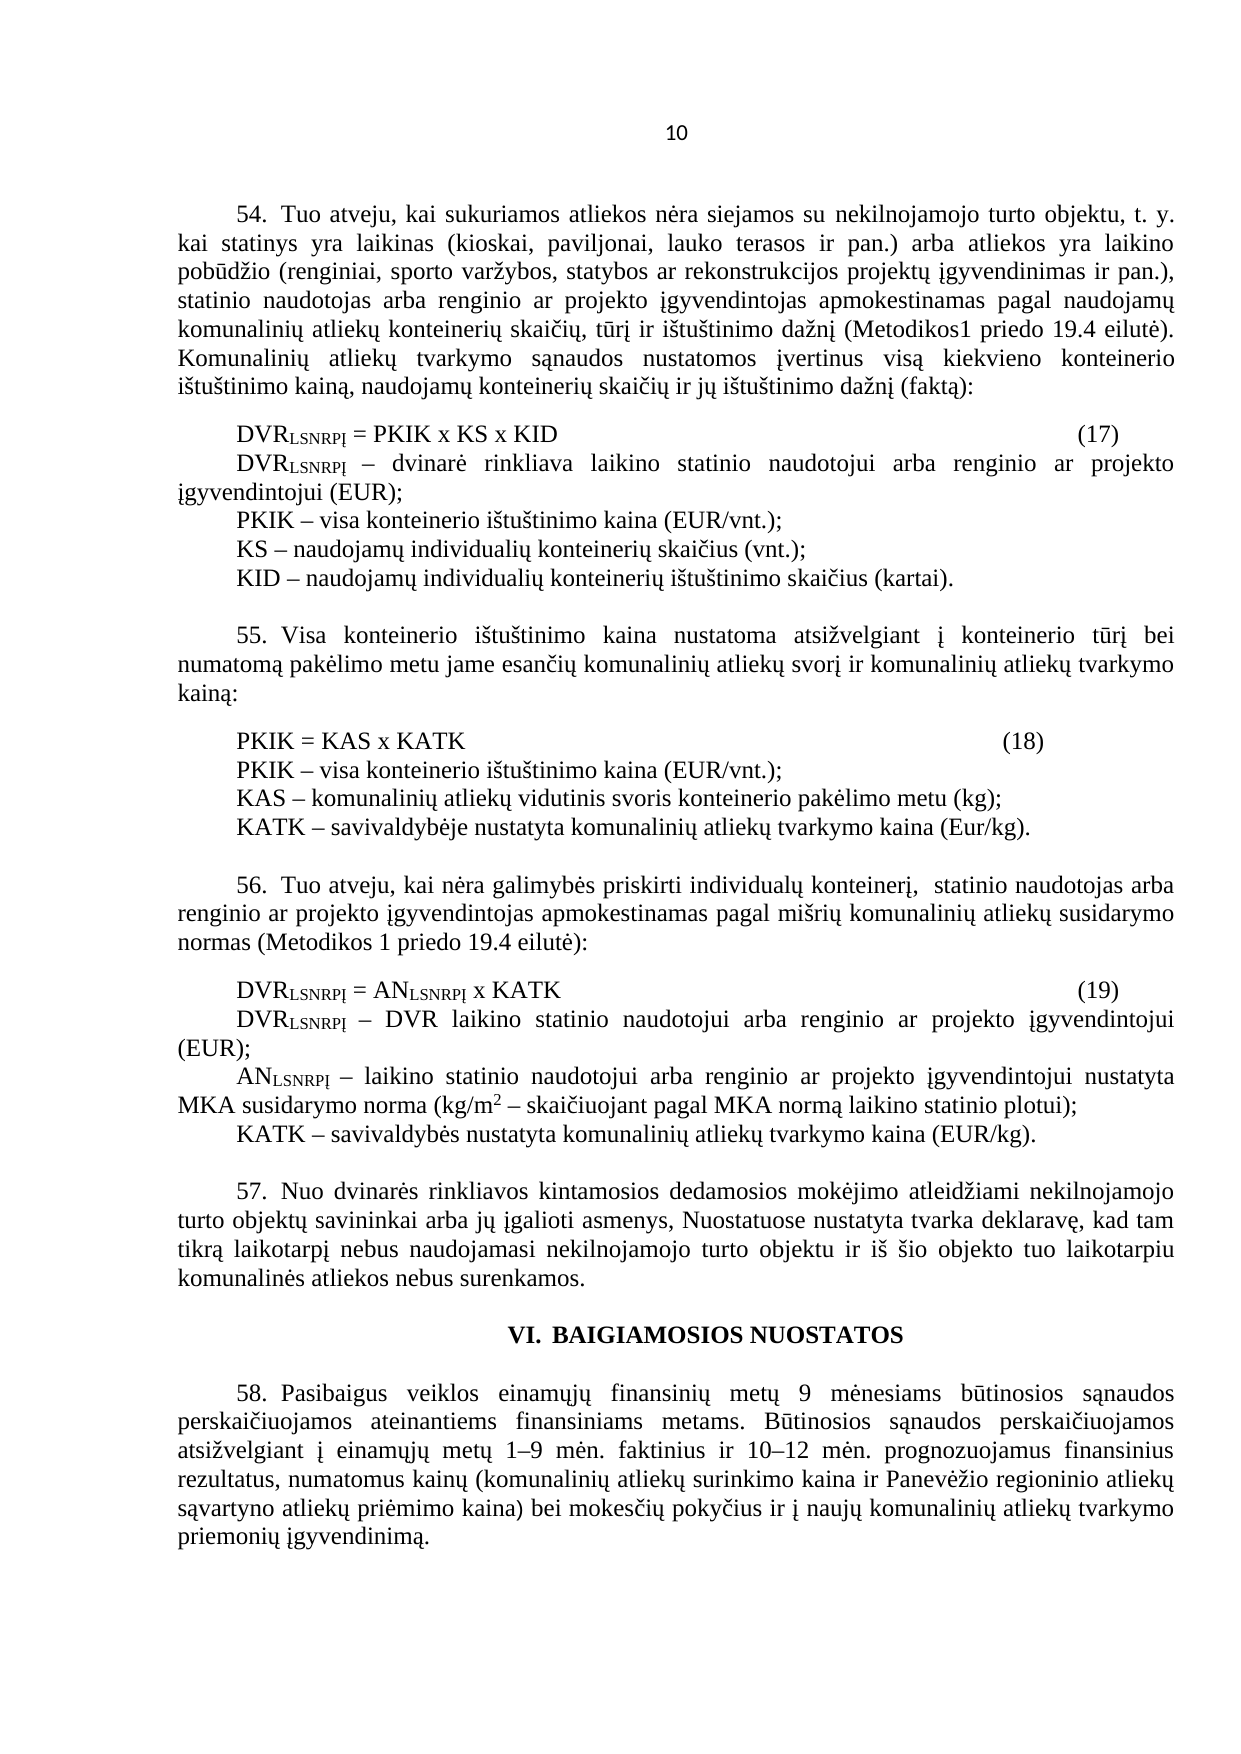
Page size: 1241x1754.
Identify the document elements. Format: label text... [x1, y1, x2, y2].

text VI. BAIGIAMOSIOS NUOSTATOS [177, 1320, 1175, 1349]
text PKIK – visa konteinerio ištuštinimo kaina (EUR/vnt.); [177, 755, 1175, 783]
text 55. Visa konteinerio ištuštinimo kaina nustatoma atsižvelgiant į konteinerio tūrį bei numatomą pakėlimo metu jame esančių komunalinių atliekų svorį ir komunalinių atliekų tvarkymo kainą: [177, 621, 1175, 707]
text DVRLSNRPĮ – DVR laikino statinio naudotojui arba renginio ar projekto įgyvendintojui (EUR); [177, 1004, 1175, 1061]
text 57. Nuo dvinarės rinkliavos kintamosios dedamosios mokėjimo atleidžiami nekilnojamojo turto objektų savininkai arba jų įgalioti asmenys, Nuostatuose nustatyta tvarka deklaravę, kad tam tikrą laikotarpį nebus naudojamasi nekilnojamojo turto objektu ir iš šio objekto tuo laikotarpiu komunalinės atliekos nebus surenkamos. [177, 1176, 1175, 1291]
text ANLSNRPĮ – laikino statinio naudotojui arba renginio ar projekto įgyvendintojui nustatyta MKA susidarymo norma (kg/m2 – skaičiuojant pagal MKA normą laikino statinio plotui); [177, 1061, 1175, 1119]
text KATK – savivaldybės nustatyta komunalinių atliekų tvarkymo kaina (EUR/kg). [177, 1119, 1175, 1148]
text KID – naudojamų individualių konteinerių ištuštinimo skaičius (kartai). [177, 563, 1175, 592]
text DVRLSNRPĮ – dvinarė rinkliava laikino statinio naudotojui arba renginio ar projekto įgyvendintojui (EUR); [177, 448, 1175, 506]
text KAS – komunalinių atliekų vidutinis svoris konteinerio pakėlimo metu (kg); [177, 783, 1175, 812]
text PKIK = KAS x KATK (18) [177, 726, 1175, 755]
text DVRLSNRPĮ = ANLSNRPĮ x KATK (19) [177, 975, 1175, 1004]
text DVRLSNRPĮ = PKIK x KS x KID (17) [177, 419, 1175, 448]
text 58. Pasibaigus veiklos einamųjų finansinių metų 9 mėnesiams būtinosios sąnaudos perskaičiuojamos ateinantiems finansiniams metams. Būtinosios sąnaudos perskaičiuojamos atsižvelgiant į einamųjų metų 1–9 mėn. faktinius ir 10–12 mėn. prognozuojamus finansinius rezultatus, numatomus kainų (komunalinių atliekų surinkimo kaina ir Panevėžio regioninio atliekų sąvartyno atliekų priėmimo kaina) bei mokesčių pokyčius ir į naujų komunalinių atliekų tvarkymo priemonių įgyvendinimą. [177, 1378, 1175, 1550]
text KATK – savivaldybėje nustatyta komunalinių atliekų tvarkymo kaina (Eur/kg). [177, 812, 1175, 841]
text 54. Tuo atveju, kai sukuriamos atliekos nėra siejamos su nekilnojamojo turto objektu, t. y. kai statinys yra laikinas (kioskai, paviljonai, lauko terasos ir pan.) arba atliekos yra laikino pobūdžio (renginiai, sporto varžybos, statybos ar rekonstrukcijos projektų įgyvendinimas ir pan.), statinio naudotojas arba renginio ar projekto įgyvendintojas apmokestinamas pagal naudojamų komunalinių atliekų konteinerių skaičių, tūrį ir ištuštinimo dažnį (Metodikos1 priedo 19.4 eilutė). Komunalinių atliekų tvarkymo sąnaudos nustatomos įvertinus visą kiekvieno konteinerio ištuštinimo kainą, naudojamų konteinerių skaičių ir jų ištuštinimo dažnį (faktą): [177, 199, 1175, 400]
text KS – naudojamų individualių konteinerių skaičius (vnt.); [177, 534, 1175, 563]
text 56. Tuo atveju, kai nėra galimybės priskirti individualų konteinerį, statinio naudotojas arba renginio ar projekto įgyvendintojas apmokestinamas pagal mišrių komunalinių atliekų susidarymo normas (Metodikos 1 priedo 19.4 eilutė): [177, 870, 1175, 956]
text PKIK – visa konteinerio ištuštinimo kaina (EUR/vnt.); [177, 506, 1175, 534]
